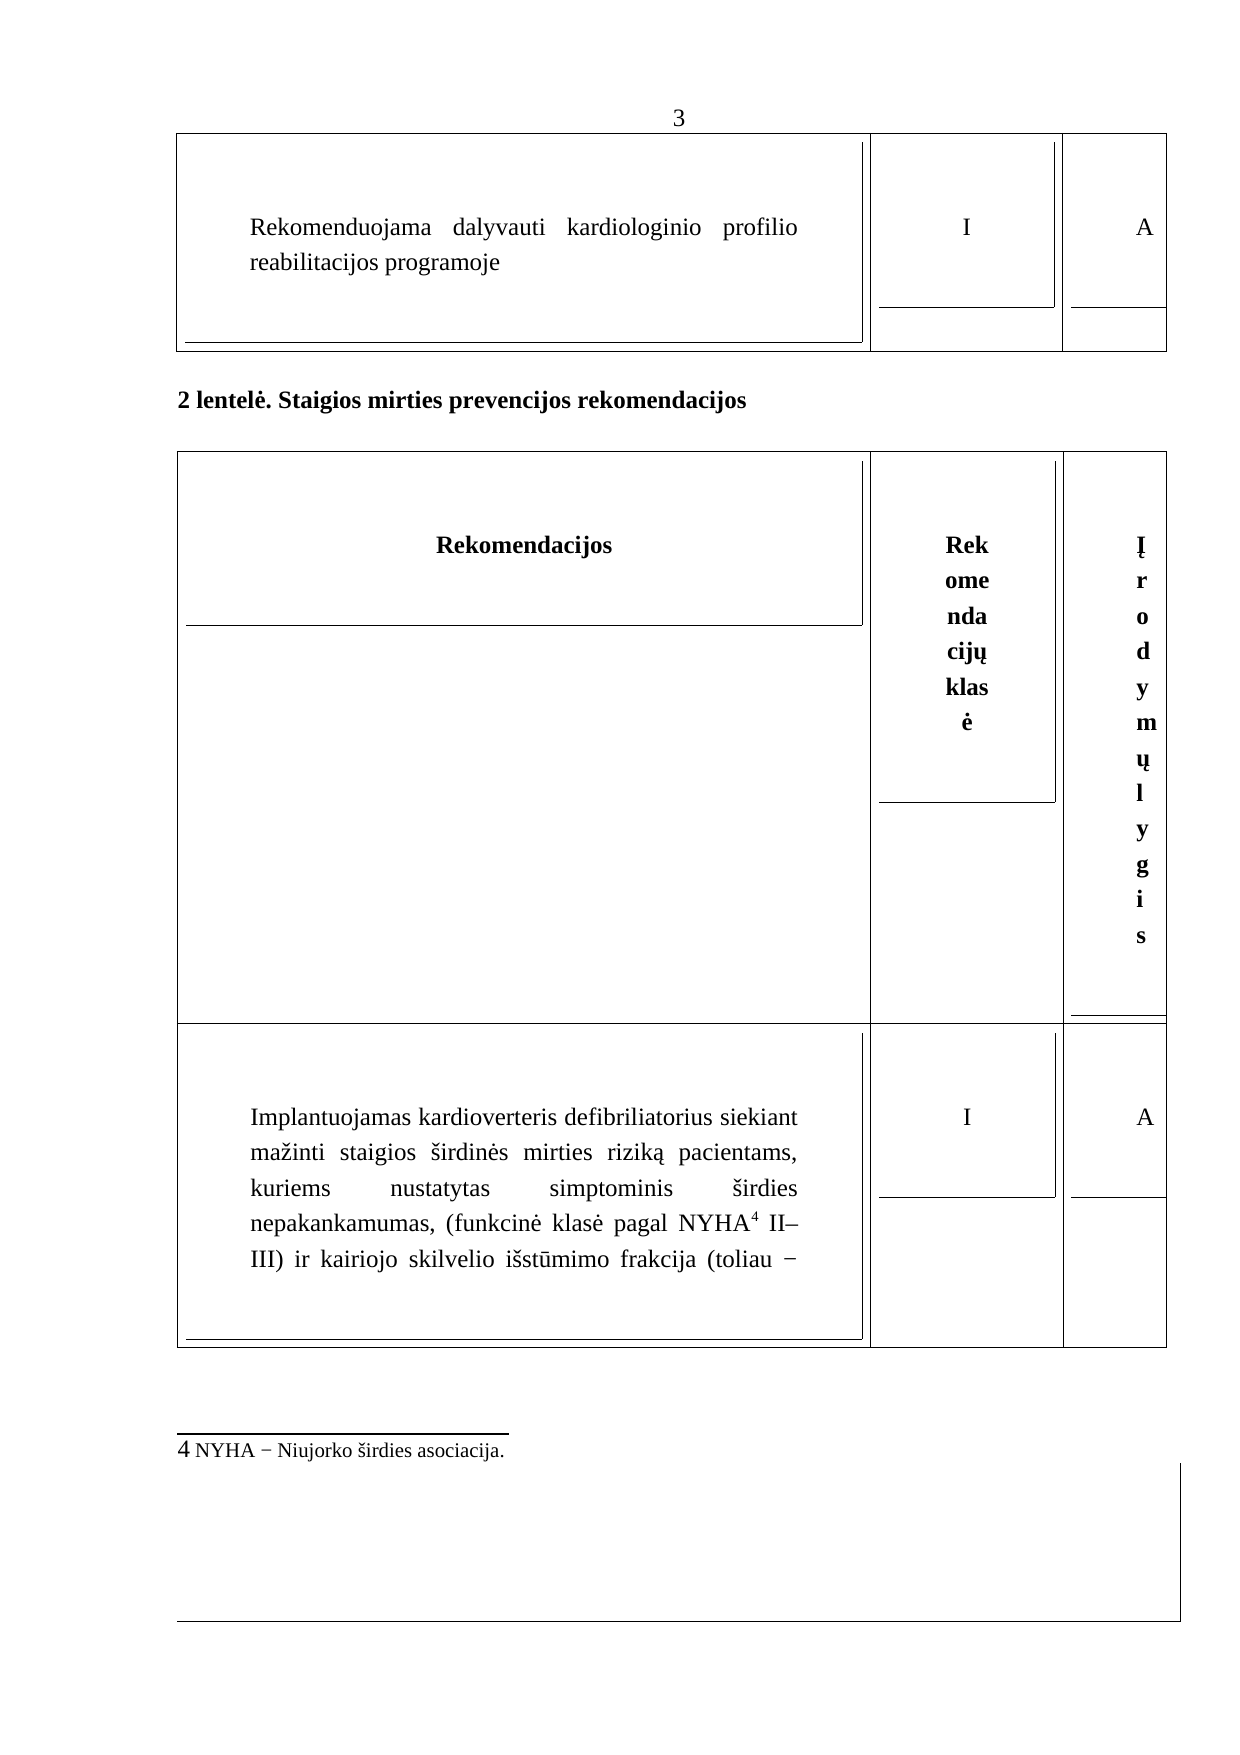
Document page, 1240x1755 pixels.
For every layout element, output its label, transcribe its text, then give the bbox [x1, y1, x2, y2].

table_cell I [871, 1024, 1063, 1347]
table_header Rekomendacijų klasė [871, 452, 1063, 1023]
table_cell I [871, 134, 1062, 351]
text 2 lentelė. Staigios mirties prevencijos rekomendacijos [177, 380, 1181, 416]
table_header Rekomendacijos [178, 452, 870, 1023]
table_cell A [1064, 1024, 1166, 1347]
table_cell Rekomenduojama dalyvauti kardiologinio profilio reabilitacijos programoje [177, 134, 870, 351]
table_cell A [1063, 134, 1166, 351]
table_cell Implantuojamas kardioverteris defibriliatorius siekiant mažinti staigios širdinės mirties riziką pacientams, kuriems nustatytas simptominis širdies nepakankamumas, (funkcinė klasė pagal NYHA II–III) ir kairiojo skilvelio išstūmimo frakcija (toliau − [178, 1024, 870, 1347]
table_header Įrodymų lygis [1064, 452, 1166, 1023]
